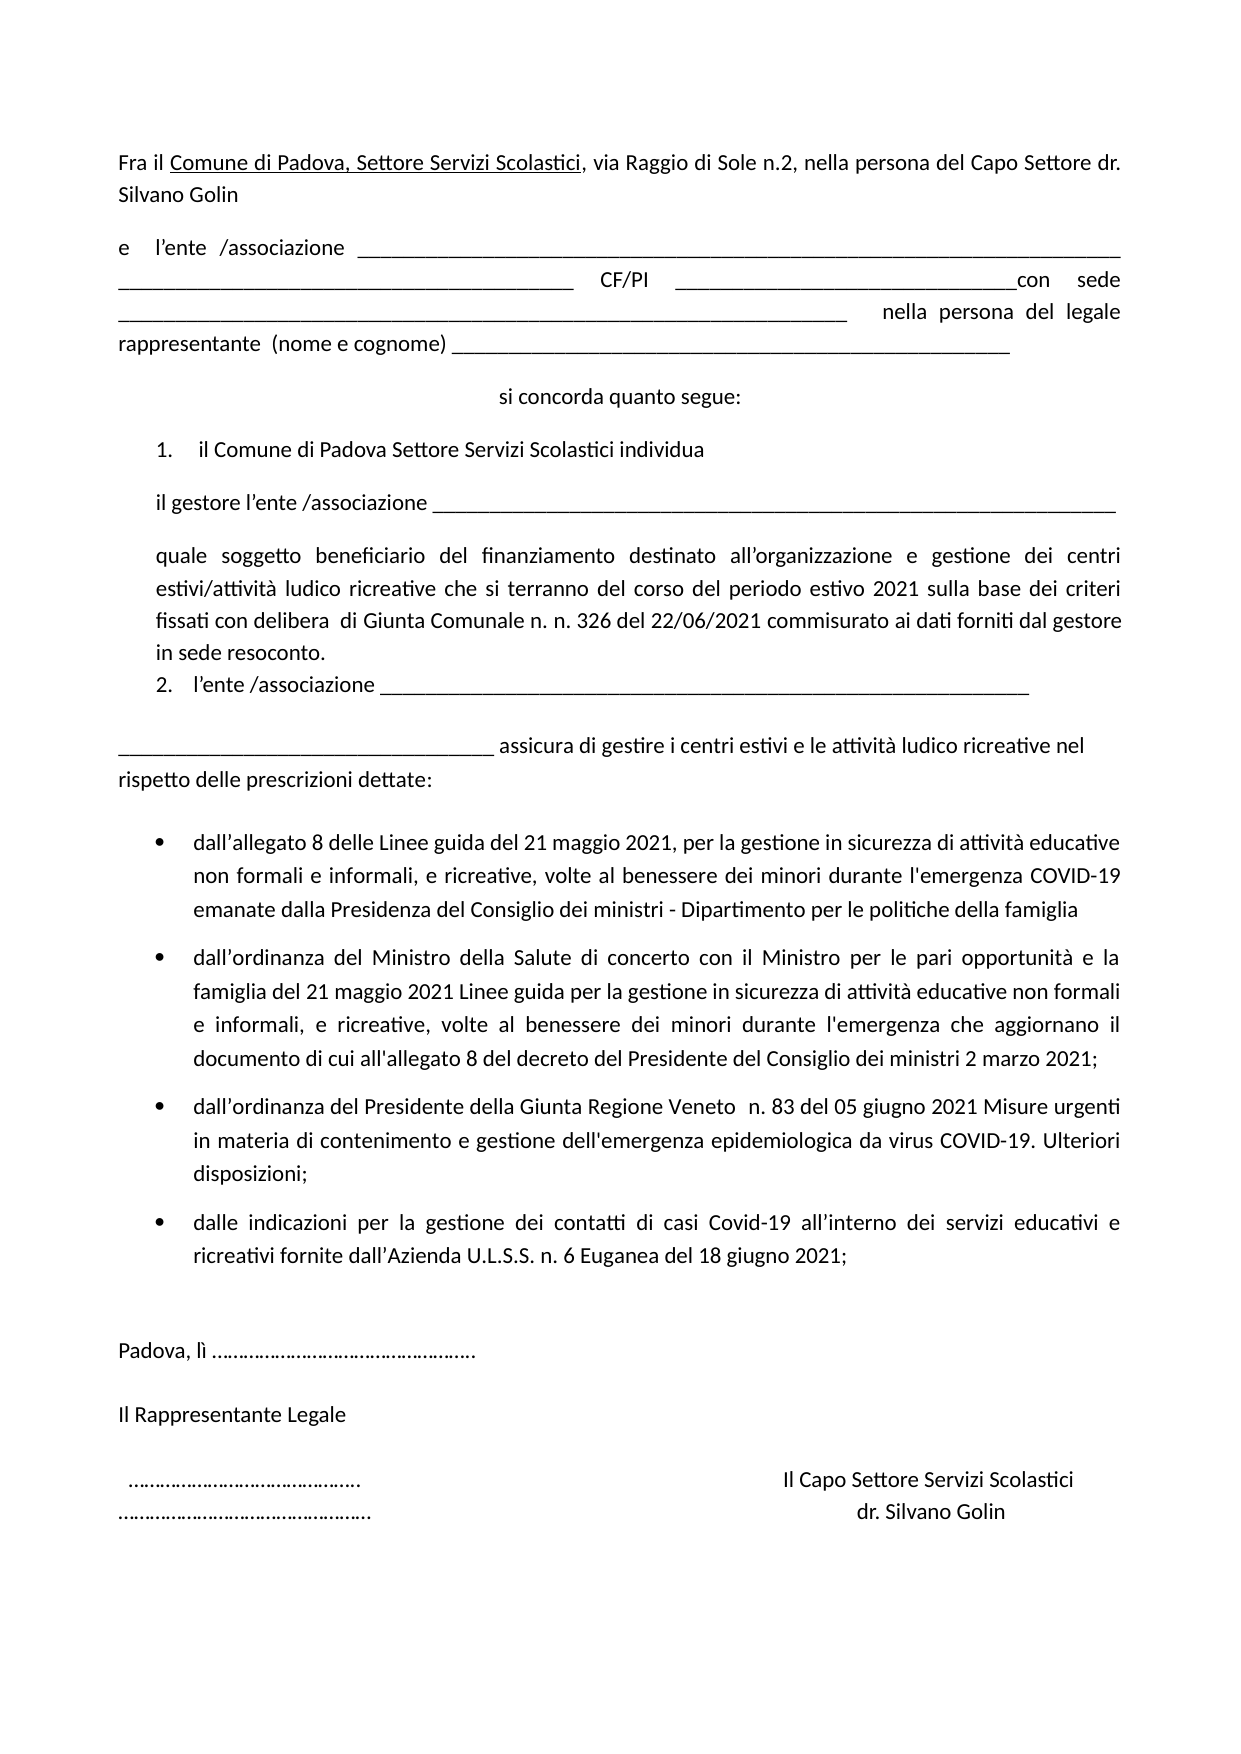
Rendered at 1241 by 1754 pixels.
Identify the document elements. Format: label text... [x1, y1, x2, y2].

list dalle indicazioni per la gestione dei contatti di casi Covid-19 all’interno dei servizi educativi e ricreativi fornite dall’Azienda U.L.S.S. n. 6 Euganea del 18 giugno 2021; [156, 1208, 1122, 1269]
list Il Rappresentante Legale [118, 1400, 1122, 1428]
list dall’ordinanza del Ministro della Salute di concerto con il Ministro per le pari opportunità e la famiglia del 21 maggio 2021 Linee guida per la gestione in sicurezza di attività educative non formali e informali, e ricreative, volte al benessere dei minori durante l'emergenza che aggiornano il documento di cui all'allegato 8 del decreto del Presidente del Consiglio dei ministri 2 marzo 2021; [156, 943, 1122, 1072]
text Fra il Comune di Padova, Settore Servizi Scolastici, via Raggio di Sole n.2, nella persona del Capo Settore dr. Silvano Golin [118, 148, 1122, 208]
list …………………………………….. Il Capo Settore Servizi Scolastici [118, 1465, 1122, 1493]
list il Comune di Padova Settore Servizi Scolastici individua [156, 435, 1122, 463]
list quale soggetto beneficiario del finanziamento destinato all’organizzazione e gestione dei centri estivi/attività ludico ricreative che si terranno del corso del periodo estivo 2021 sulla base dei criteri fissati con delibera di Giunta Comunale n. n. 326 del 22/06/2021 commisurato ai dati forniti dal gestore in sede resoconto. [156, 541, 1122, 666]
list l’ente /associazione _________________________________________________________ [156, 670, 1122, 698]
list Padova, lì ………………………………………….. [118, 1336, 1122, 1364]
list dall’ordinanza del Presidente della Giunta Regione Veneto n. 83 del 05 giugno 2021 Misure urgenti in materia di contenimento e gestione dell'emergenza epidemiologica da virus COVID-19. Ulteriori disposizioni; [156, 1092, 1122, 1187]
list ………………………………………… dr. Silvano Golin [118, 1497, 1122, 1525]
list dall’allegato 8 delle Linee guida del 21 maggio 2021, per la gestione in sicurezza di attività educative non formali e informali, e ricreative, volte al benessere dei minori durante l'emergenza COVID-19 emanate dalla Presidenza del Consiglio dei ministri - Dipartimento per le politiche della famiglia [156, 828, 1122, 923]
text _________________________________ assicura di gestire i centri estivi e le attività ludico ricreative nel rispetto delle prescrizioni dettate: [118, 732, 1122, 793]
text e l’ente /associazione ___________________________________________________________________ ________________________________________ CF/PI ______________________________con sede ________________________________________________________________ nella persona del legale rappresentante (nome e cognome) _________________________________________________ [118, 233, 1122, 357]
text il gestore l’ente /associazione ____________________________________________________________ [156, 488, 1122, 516]
text si concorda quanto segue: [118, 382, 1122, 410]
